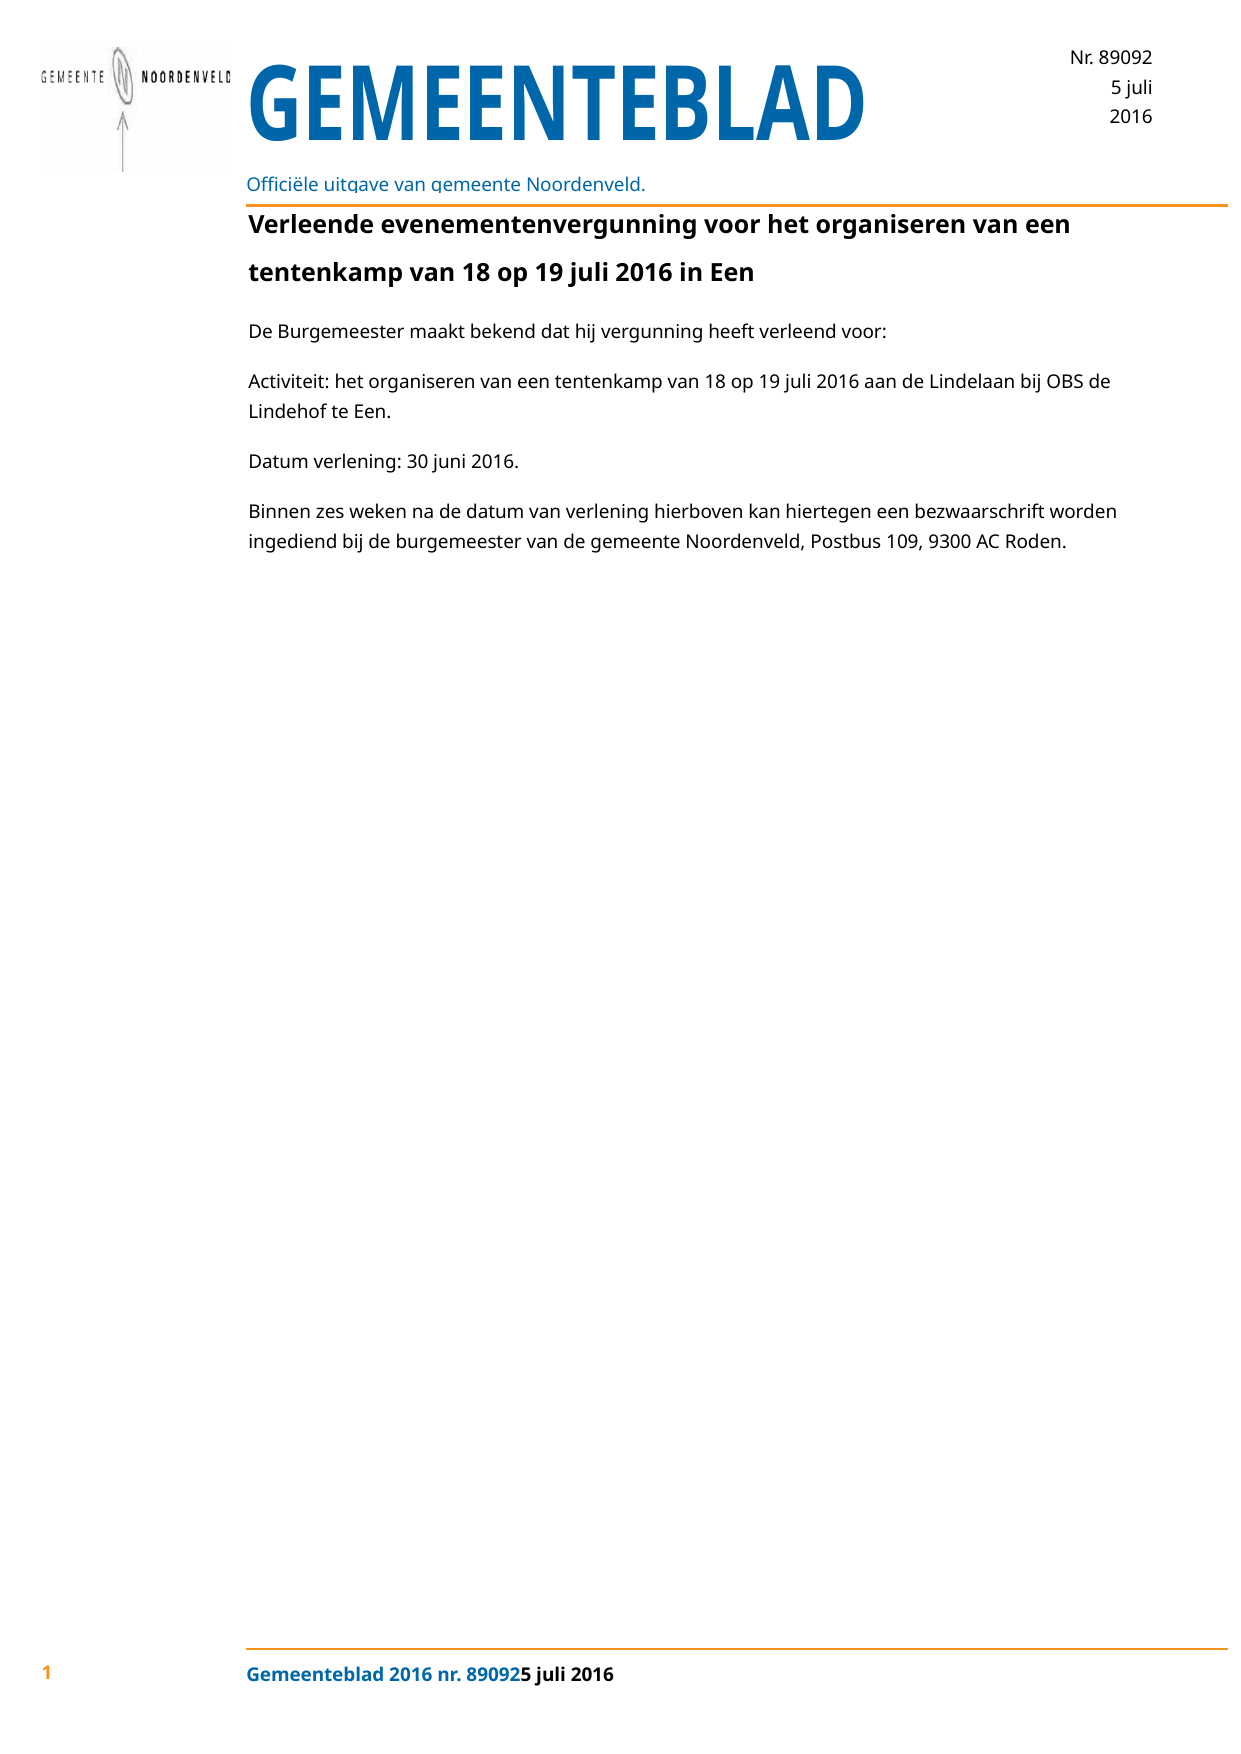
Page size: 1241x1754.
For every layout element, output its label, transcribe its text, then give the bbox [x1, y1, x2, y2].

text Datum verlening: 30 juni 2016. [248, 448, 1152, 474]
text Binnen zes weken na de datum van verlening hierboven kan hiertegen een bezwaarschrift worden ingediend bij de burgemeester van de gemeente Noordenveld, Postbus 109, 9300 AC Roden. [248, 499, 1152, 554]
picture [41, 47, 231, 172]
text Verleende evenementenvergunning voor het organiseren van een tentenkamp van 18 op 19 juli 2016 in Een [248, 207, 1152, 288]
text Activiteit: het organiseren van een tentenkamp van 18 op 19 juli 2016 aan de Lindelaan bij OBS de Lindehof te Een. [248, 368, 1152, 424]
text De Burgemeester maakt bekend dat hij vergunning heeft verleend voor: [248, 318, 1152, 344]
